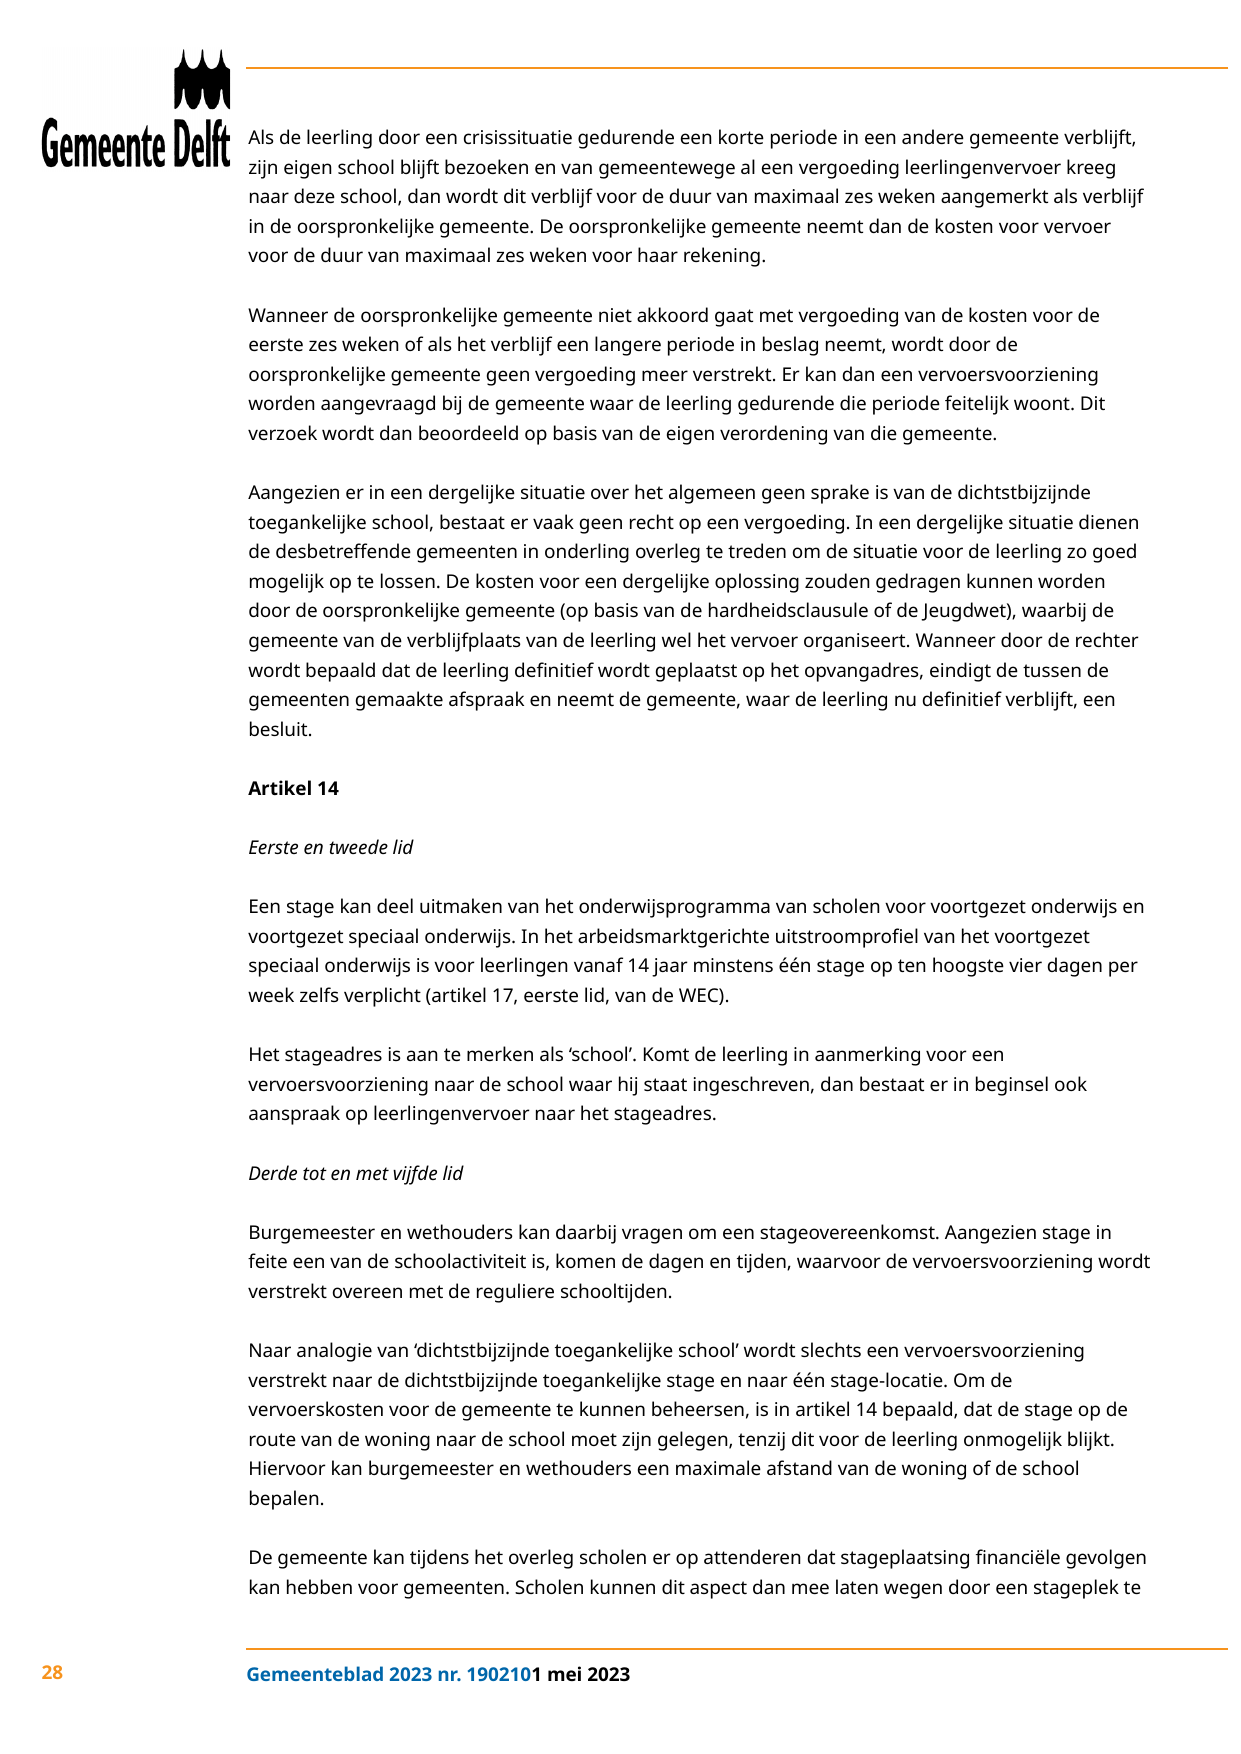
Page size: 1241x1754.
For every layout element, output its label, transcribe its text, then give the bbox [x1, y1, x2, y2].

text De gemeente kan tijdens het overleg scholen er op attenderen dat stageplaatsing financiële gevolgen kan hebben voor gemeenten. Scholen kunnen dit aspect dan mee laten wegen door een stageplek te [248, 1544, 1152, 1600]
picture [41, 47, 231, 172]
text Artikel 14 [248, 775, 1152, 801]
text Aangezien er in een dergelijke situatie over het algemeen geen sprake is van de dichtstbijzijnde toegankelijke school, bestaat er vaak geen recht op een vergoeding. In een dergelijke situatie dienen de desbetreffende gemeenten in onderling overleg te treden om de situatie voor de leerling zo goed mogelijk op te lossen. De kosten voor een dergelijke oplossing zouden gedragen kunnen worden door de oorspronkelijke gemeente (op basis van de hardheidsclausule of de Jeugdwet), waarbij de gemeente van de verblijfplaats van de leerling wel het vervoer organiseert. Wanneer door de rechter wordt bepaald dat de leerling definitief wordt geplaatst op het opvangadres, eindigt de tussen de gemeenten gemaakte afspraak en neemt de gemeente, waar de leerling nu definitief verblijft, een besluit. [248, 479, 1152, 742]
text Een stage kan deel uitmaken van het onderwijsprogramma van scholen voor voortgezet onderwijs en voortgezet speciaal onderwijs. In het arbeidsmarktgerichte uitstroomprofiel van het voortgezet speciaal onderwijs is voor leerlingen vanaf 14 jaar minstens één stage op ten hoogste vier dagen per week zelfs verplicht (artikel 17, eerste lid, van de WEC). [248, 893, 1152, 1008]
text Als de leerling door een crisissituatie gedurende een korte periode in een andere gemeente verblijft, zijn eigen school blijft bezoeken en van gemeentewege al een vergoeding leerlingenvervoer kreeg naar deze school, dan wordt dit verblijf voor de duur van maximaal zes weken aangemerkt als verblijf in de oorspronkelijke gemeente. De oorspronkelijke gemeente neemt dan de kosten voor vervoer voor de duur van maximaal zes weken voor haar rekening. [248, 124, 1152, 268]
text Burgemeester en wethouders kan daarbij vragen om een stageovereenkomst. Aangezien stage in feite een van de schoolactiviteit is, komen de dagen en tijden, waarvoor de vervoersvoorziening wordt verstrekt overeen met de reguliere schooltijden. [248, 1219, 1152, 1304]
text Het stageadres is aan te merken als ‘school’. Komt de leerling in aanmerking voor een vervoersvoorziening naar de school waar hij staat ingeschreven, dan bestaat er in beginsel ook aanspraak op leerlingenvervoer naar het stageadres. [248, 1041, 1152, 1126]
text Derde tot en met vijfde lid [248, 1160, 1152, 1186]
text Eerste en tweede lid [248, 834, 1152, 860]
text Naar analogie van ‘dichtstbijzijnde toegankelijke school’ wordt slechts een vervoersvoorziening verstrekt naar de dichtstbijzijnde toegankelijke stage en naar één stage-locatie. Om de vervoerskosten voor de gemeente te kunnen beheersen, is in artikel 14 bepaald, dat de stage op de route van de woning naar de school moet zijn gelegen, tenzij dit voor de leerling onmogelijk blijkt. Hiervoor kan burgemeester en wethouders een maximale afstand van de woning of de school bepalen. [248, 1337, 1152, 1511]
text Wanneer de oorspronkelijke gemeente niet akkoord gaat met vergoeding van de kosten voor de eerste zes weken of als het verblijf een langere periode in beslag neemt, wordt door de oorspronkelijke gemeente geen vergoeding meer verstrekt. Er kan dan een vervoersvoorziening worden aangevraagd bij de gemeente waar de leerling gedurende die periode feitelijk woont. Dit verzoek wordt dan beoordeeld op basis van de eigen verordening van die gemeente. [248, 302, 1152, 446]
